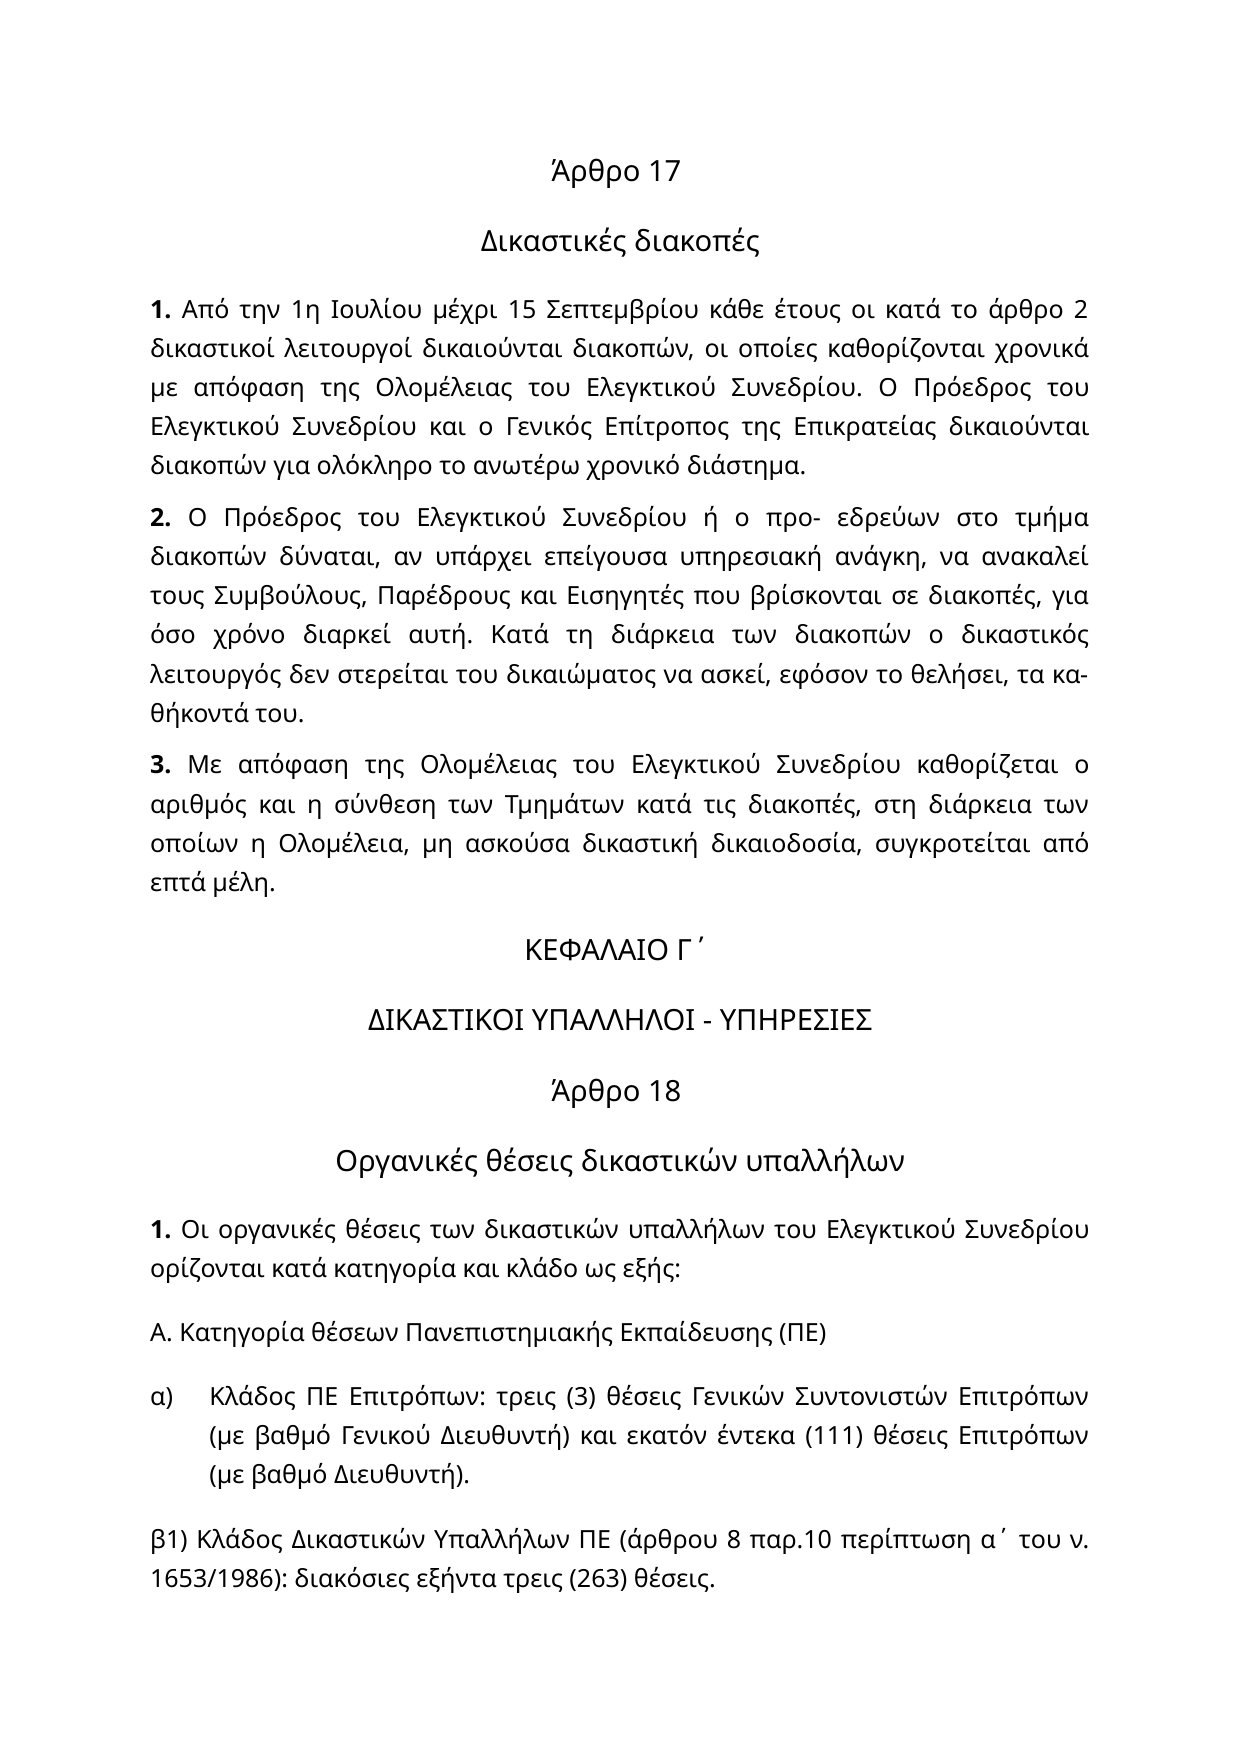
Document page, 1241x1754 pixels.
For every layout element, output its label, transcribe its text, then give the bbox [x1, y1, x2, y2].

text 2. Ο Πρόεδρος του Ελεγκτικού Συνεδρίου ή ο προ- εδρεύων στο τμήμα διακοπών δύναται, αν υπάρχει επείγουσα υπηρεσιακή ανάγκη, να ανακαλεί τους Συμβούλους, Παρέδρους και Εισηγητές που βρίσκονται σε διακοπές, για όσο χρόνο διαρκεί αυτή. Κατά τη διάρκεια των διακοπών ο δικαστικός λειτουργός δεν στερείται του δικαιώματος να ασκεί, εφόσον το θελήσει, τα κα- θήκοντά του. [150, 499, 1090, 729]
subtitle Οργανικές θέσεις δικαστικών υπαλλήλων [150, 1141, 1090, 1180]
subtitle ΚΕΦΑΛΑΙΟ Γ΄ [150, 929, 1090, 968]
subtitle ΔΙΚΑΣΤΙΚΟΙ ΥΠΑΛΛΗΛΟΙ - ΥΠΗΡΕΣΙΕΣ [150, 999, 1090, 1039]
text β1) Κλάδος Δικαστικών Υπαλλήλων ΠΕ (άρθρου 8 παρ.10 περίπτωση α΄ του ν. 1653/1986): διακόσιες εξήντα τρεις (263) θέσεις. [150, 1521, 1090, 1594]
text 1. Οι οργανικές θέσεις των δικαστικών υπαλλήλων του Ελεγκτικού Συνεδρίου ορίζονται κατά κατηγορία και κλάδο ως εξής: [150, 1211, 1090, 1284]
subtitle Άρθρο 18 [150, 1070, 1090, 1110]
text 1. Από την 1η Ιουλίου μέχρι 15 Σεπτεμβρίου κάθε έτους οι κατά το άρθρο 2 δικαστικοί λειτουργοί δικαιούνται διακοπών, οι οποίες καθορίζονται χρονικά με απόφαση της Ολομέλειας του Ελεγκτικού Συνεδρίου. Ο Πρόεδρος του Ελεγκτικού Συνεδρίου και ο Γενικός Επίτροπος της Επικρατείας δικαιούνται διακοπών για ολόκληρο το ανωτέρω χρονικό διάστημα. [150, 291, 1090, 482]
text 3. Με απόφαση της Ολομέλειας του Ελεγκτικού Συνεδρίου καθορίζεται ο αριθμός και η σύνθεση των Τμημάτων κατά τις διακοπές, στη διάρκεια των οποίων η Ολομέλεια, μη ασκούσα δικαστική δικαιοδοσία, συγκροτείται από επτά μέλη. [150, 747, 1090, 899]
text Α. Κατηγορία θέσεων Πανεπιστημιακής Εκπαίδευσης (ΠΕ) [150, 1314, 1090, 1349]
list α) Κλάδος ΠΕ Επιτρόπων: τρεις (3) θέσεις Γενικών Συντονιστών Επιτρόπων (με βαθμό Γενικού Διευθυντή) και εκατόν έντεκα (111) θέσεις Επιτρόπων (με βαθμό Διευθυντή). [150, 1379, 1090, 1491]
subtitle Δικαστικές διακοπές [150, 221, 1090, 260]
subtitle Άρθρο 17 [150, 150, 1090, 190]
